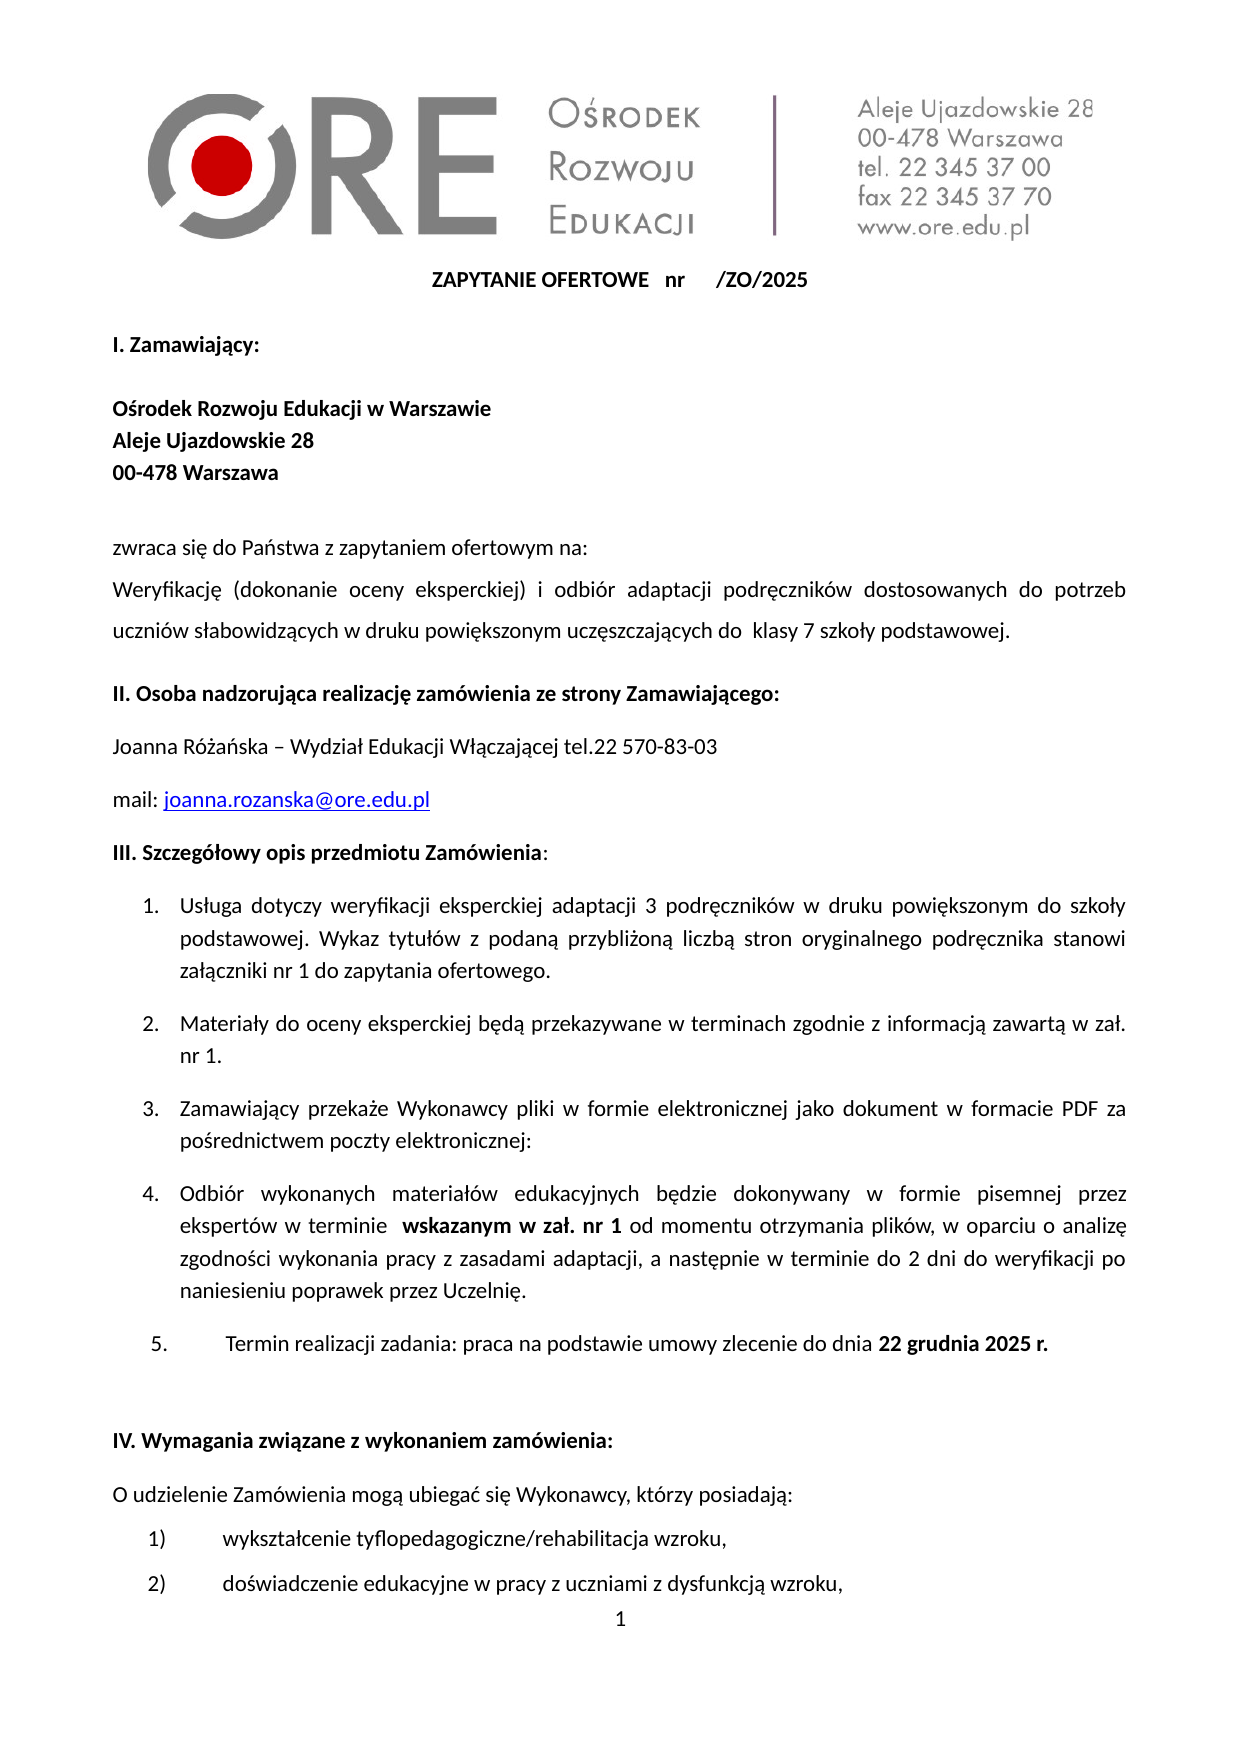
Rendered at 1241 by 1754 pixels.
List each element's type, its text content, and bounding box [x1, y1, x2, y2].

list Zamawiający przekaże Wykonawcy pliki w formie elektronicznej jako dokument w formacie PDF za pośrednictwem poczty elektronicznej: [142, 1094, 1128, 1154]
text III. Szczegółowy opis przedmiotu Zamówienia: [112, 838, 1128, 867]
text Ośrodek Rozwoju Edukacji w Warszawie [112, 394, 1128, 422]
text Aleje Ujazdowskie 28 [112, 426, 1128, 454]
text IV. Wymagania związane z wykonaniem zamówienia: [112, 1427, 1128, 1455]
list Usługa dotyczy weryfikacji eksperckiej adaptacji 3 podręczników w druku powiększonym do szkoły podstawowej. Wykaz tytułów z podaną przybliżoną liczbą stron oryginalnego podręcznika stanowi załączniki nr 1 do zapytania ofertowego. [142, 892, 1128, 984]
text mail: joanna.rozanska@ore.edu.pl [112, 786, 1128, 813]
list Termin realizacji zadania: praca na podstawie umowy zlecenie do dnia 22 grudnia 2025 r. [150, 1329, 1128, 1357]
text Weryfikację (dokonanie oceny eksperckiej) i odbiór adaptacji podręczników dostosowanych do potrzeb uczniów słabowidzących w druku powiększonym uczęszczających do klasy 7 szkoły podstawowej. [112, 575, 1128, 645]
text ZAPYTANIE OFERTOWE nr /ZO/2025 [112, 265, 1128, 293]
list doświadczenie edukacyjne w pracy z uczniami z dysfunkcją wzroku, [147, 1569, 1128, 1597]
text zwraca się do Państwa z zapytaniem ofertowym na: [112, 533, 1128, 561]
list Odbiór wykonanych materiałów edukacyjnych będzie dokonywany w formie pisemnej przez ekspertów w terminie wskazanym w zał. nr 1 od momentu otrzymania plików, w oparciu o analizę zgodności wykonania pracy z zasadami adaptacji, a następnie w terminie do 2 dni do weryfikacji po naniesieniu poprawek przez Uczelnię. [142, 1179, 1128, 1304]
text II. Osoba nadzorująca realizację zamówienia ze strony Zamawiającego: [112, 679, 1128, 707]
text O udzielenie Zamówienia mogą ubiegać się Wykonawcy, którzy posiadają: [112, 1480, 1128, 1508]
list wykształcenie tyflopedagogiczne/rehabilitacja wzroku, [147, 1524, 1128, 1552]
list Materiały do oceny eksperckiej będą przekazywane w terminach zgodnie z informacją zawartą w zał. nr 1. [142, 1009, 1128, 1069]
text 00-478 Warszawa [112, 458, 1128, 487]
text Joanna Różańska – Wydział Edukacji Włączającej tel.22 570-83-03 [112, 732, 1128, 761]
text I. Zamawiający: [112, 330, 1128, 358]
